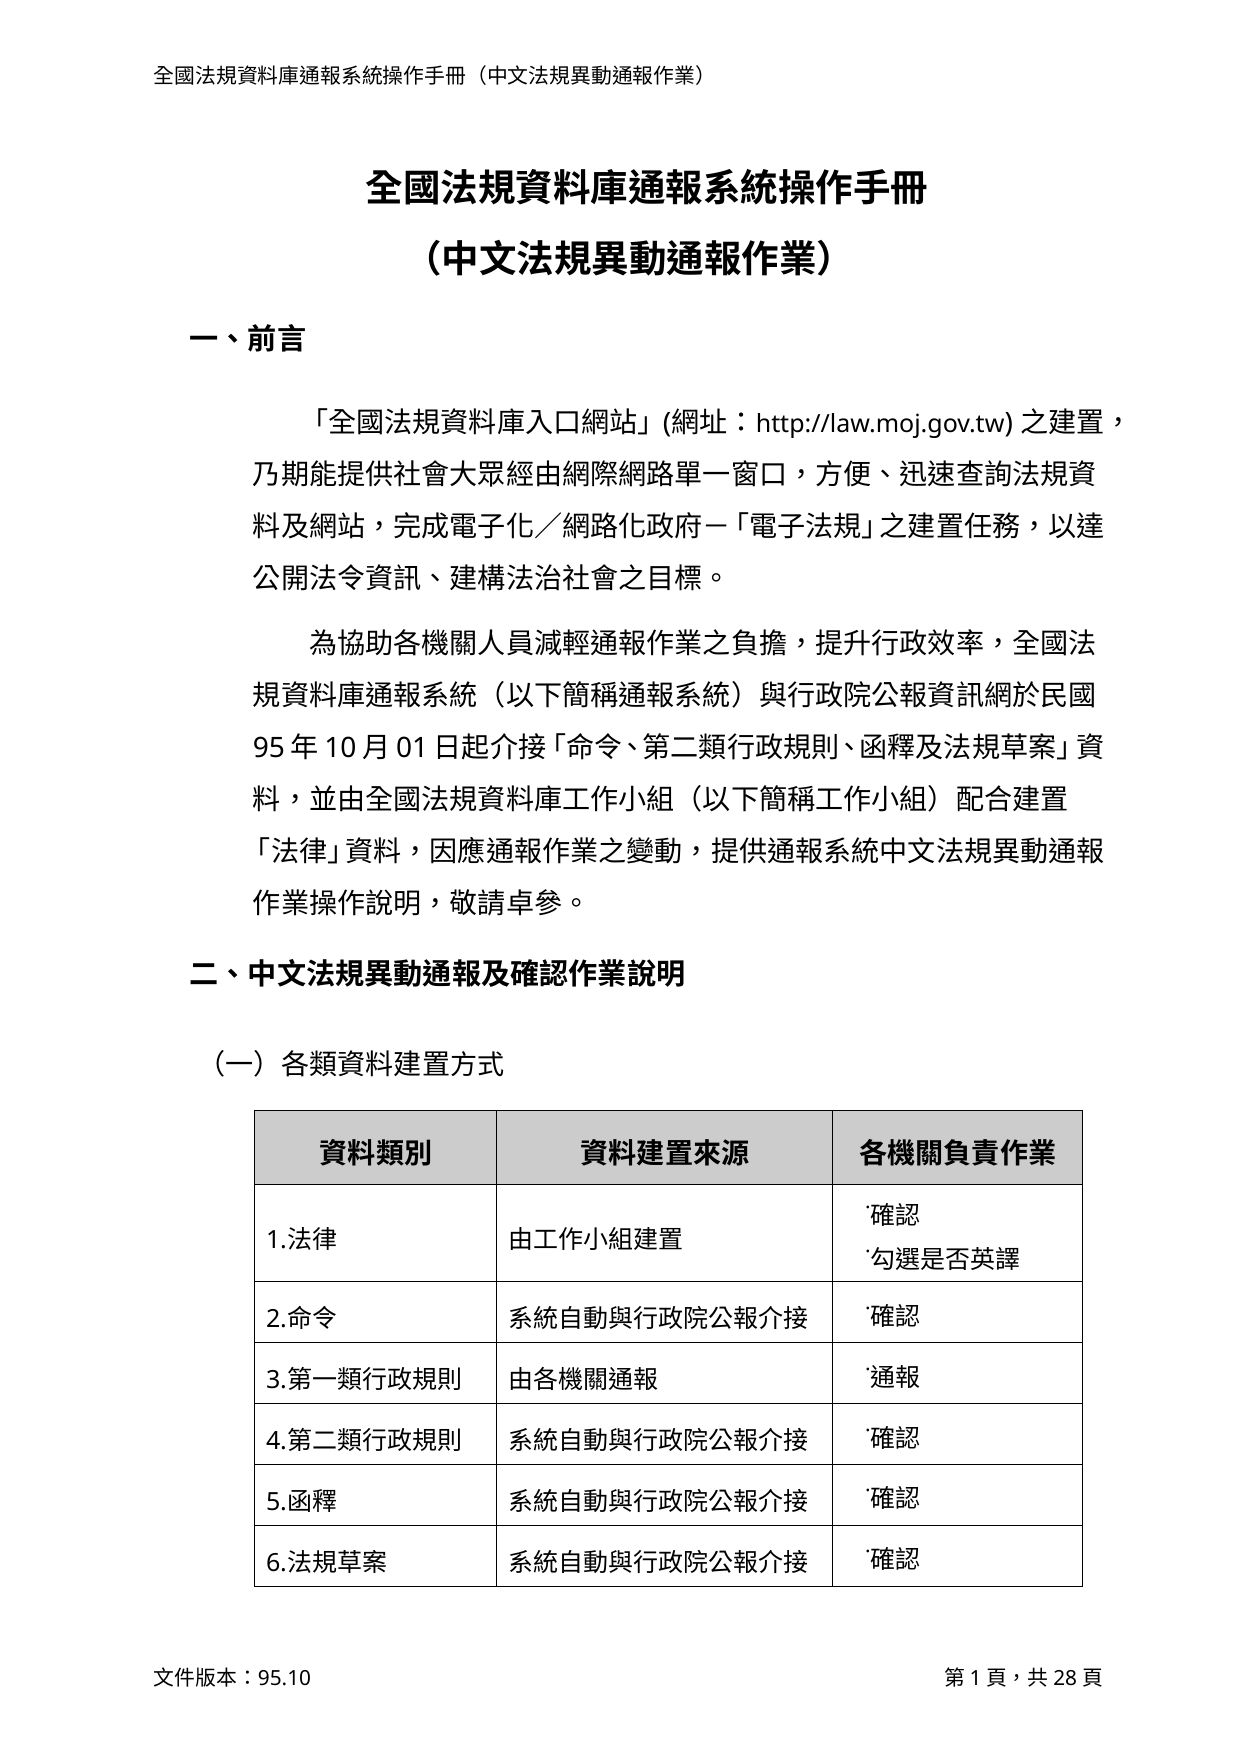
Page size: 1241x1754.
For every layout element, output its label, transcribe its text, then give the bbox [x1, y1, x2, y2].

table_header 資料建置來源 [497, 1111, 832, 1184]
table_cell ˙確認 [833, 1282, 1082, 1342]
table_cell 系統自動與行政院公報介接 [497, 1282, 832, 1342]
table_cell ˙確認 [833, 1526, 1082, 1586]
table_cell 由工作小組建置 [497, 1185, 832, 1281]
table_cell 系統自動與行政院公報介接 [497, 1526, 832, 1586]
text 為協助各機關人員減輕通報作業之負擔，提升行政效率，全國法規資料庫通報系統（以下簡稱通報系統）與行政院公報資訊網於民國95年10月01日起介接「命令、第二類行政規則、函釋及法規草案」資料，並由全國法規資料庫工作小組（以下簡稱工作小組）配合建置「法律」資料，因應通報作業之變動，提供通報系統中文法規異動通報作業操作說明，敬請卓參。 [253, 612, 1104, 924]
text 「全國法規資料庫入口網站」 (網址：http://law.moj.gov.tw) 之建置，乃期能提供社會大眾經由網際網路單一窗口，方便、迅速查詢法規資料及網站，完成電子化／網路化政府－「電子法規」之建置任務，以達公開法令資訊、建構法治社會之目標。 [253, 391, 1104, 599]
table_cell 3.第一類行政規則 [255, 1343, 496, 1403]
text （中文法規異動通報作業） [153, 231, 1104, 283]
table_cell 1.法律 [255, 1185, 496, 1281]
table_cell 2.命令 [255, 1282, 496, 1342]
text 全國法規資料庫通報系統操作手冊 [189, 160, 1104, 212]
table_cell ˙確認 ˙勾選是否英譯 [833, 1185, 1082, 1281]
text 二、中文法規異動通報及確認作業說明 [189, 943, 1104, 995]
table_cell ˙確認 [833, 1465, 1082, 1525]
table_cell 系統自動與行政院公報介接 [497, 1404, 832, 1464]
text （一）各類資料建置方式 [197, 1033, 1104, 1085]
table_cell ˙通報 [833, 1343, 1082, 1403]
table_cell 系統自動與行政院公報介接 [497, 1465, 832, 1525]
table_cell ˙確認 [833, 1404, 1082, 1464]
text 一、前言 [189, 308, 1104, 360]
table_cell 5.函釋 [255, 1465, 496, 1525]
table_header 資料類別 [255, 1111, 496, 1184]
table_cell 由各機關通報 [497, 1343, 832, 1403]
table_cell 4.第二類行政規則 [255, 1404, 496, 1464]
table_cell 6.法規草案 [255, 1526, 496, 1586]
table_header 各機關負責作業 [833, 1111, 1082, 1184]
